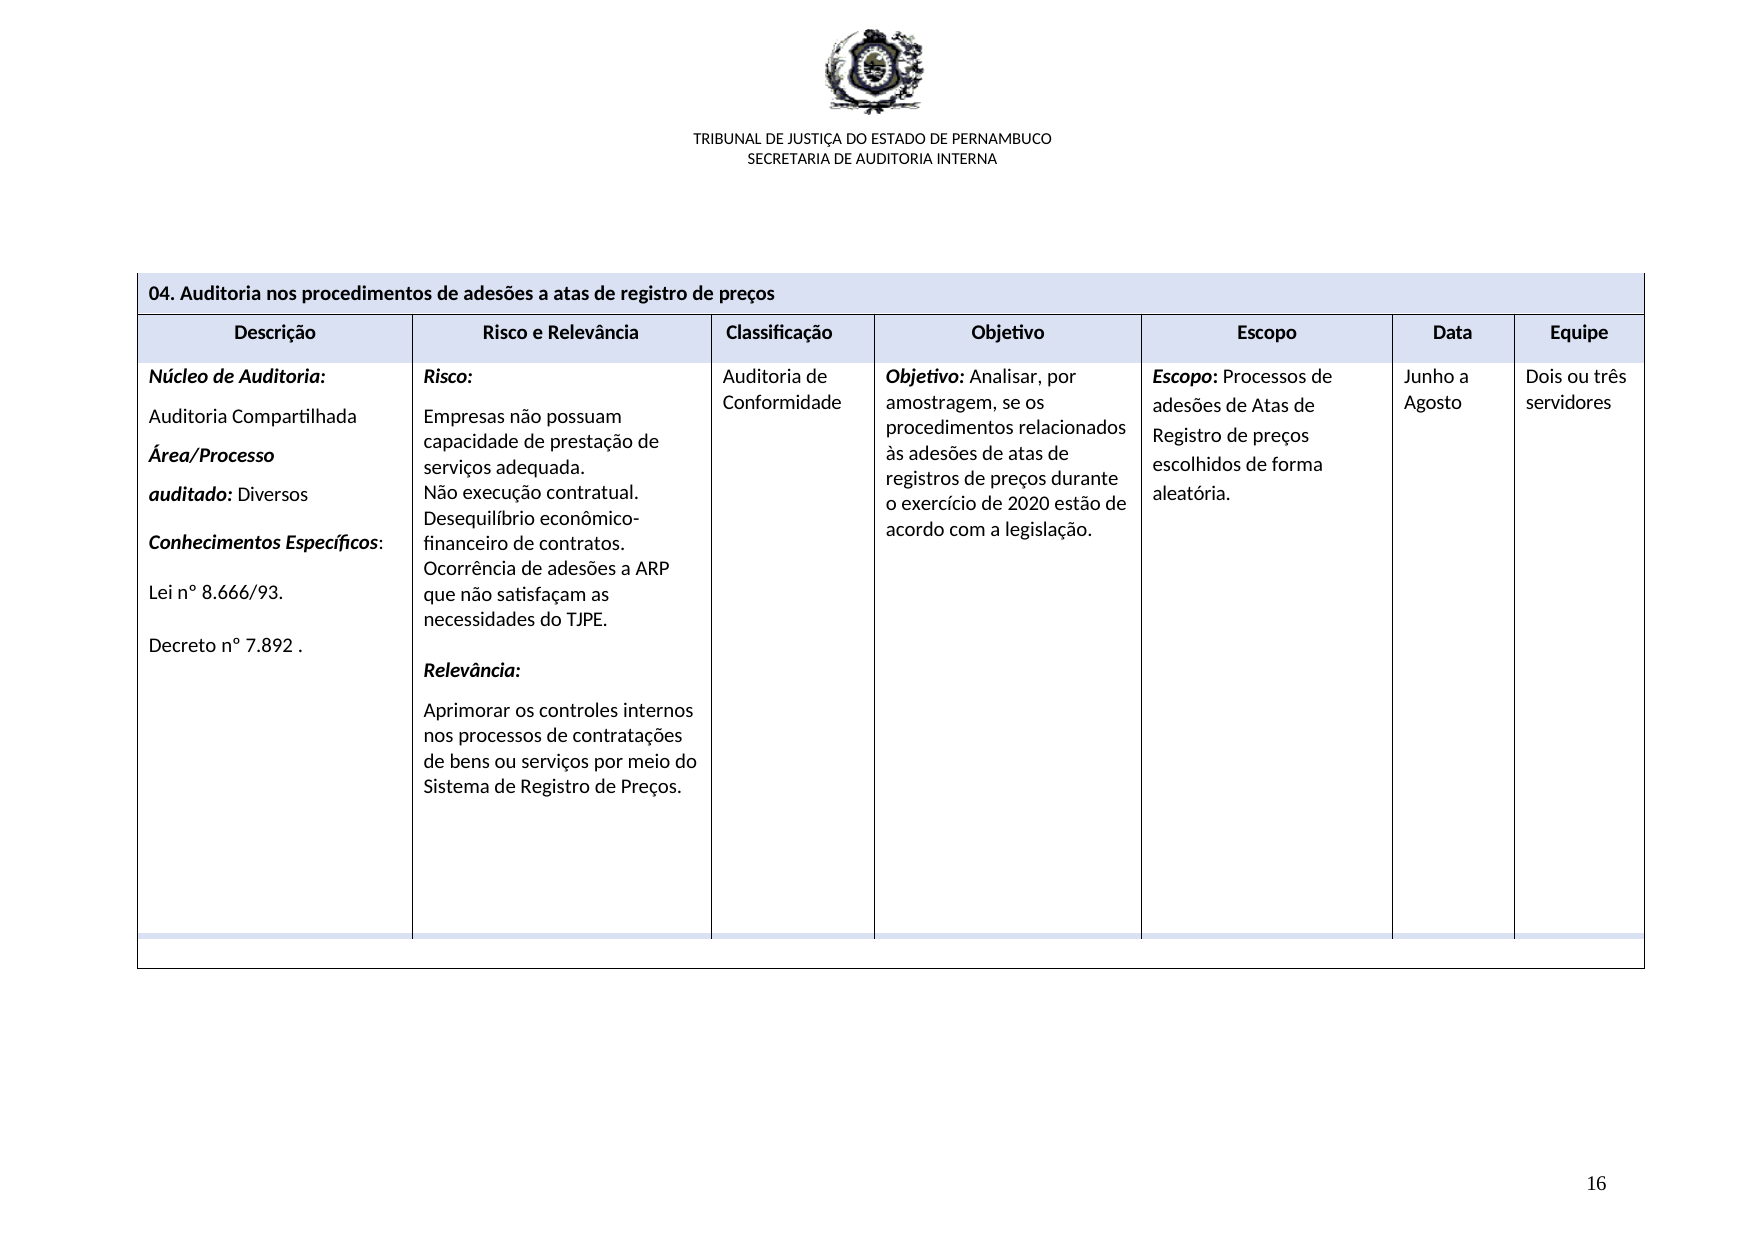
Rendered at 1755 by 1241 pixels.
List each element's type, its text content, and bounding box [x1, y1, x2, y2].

table_cell [712, 692, 874, 933]
table_cell Equipe [1515, 315, 1644, 363]
table_cell [1393, 692, 1514, 933]
table_cell [1393, 634, 1514, 659]
table_cell [875, 659, 1141, 692]
table_header 04. Auditoria nos procedimentos de adesões a atas de registro de preços [138, 273, 1644, 313]
table_cell [875, 634, 1141, 659]
table_cell [138, 939, 1644, 967]
table_cell Risco e Relevância [413, 315, 711, 363]
table_cell [138, 692, 412, 933]
table_cell [413, 634, 711, 659]
table_cell Auditoria de Conformidade [712, 364, 874, 634]
table_cell Data [1393, 315, 1514, 363]
table_cell [1142, 659, 1392, 692]
table_cell [875, 692, 1141, 933]
table_cell [1393, 659, 1514, 692]
table_cell Descrição [138, 315, 412, 363]
text TRIBUNAL DE JUSTIÇA DO ESTADO DE PERNAMBUCO SECRETARIA DE AUDITORIA INTERNA [656, 128, 1089, 169]
table_cell [1515, 634, 1644, 659]
table_cell [712, 659, 874, 692]
table_cell Dois ou três servidores [1515, 364, 1644, 634]
table_cell Relevância: [413, 659, 711, 692]
table_cell [138, 659, 412, 692]
table_cell Risco: Empresas não possuam capacidade de prestação de serviços adequada. Não execução contratual. Desequilíbrio econômico- financeiro de contratos. Ocorrência de adesões a ARP que não satisfaçam as necessidades do TJPE. [413, 364, 711, 634]
table_cell Objetivo: Analisar, por amostragem, se os procedimentos relacionados às adesões de atas de registros de preços durante o exercício de 2020 estão de acordo com a legislação. [875, 364, 1141, 634]
table_cell Decreto nº 7.892 . [138, 634, 412, 659]
table_cell Objetivo [875, 315, 1141, 363]
table_cell Escopo: Processos de adesões de Atas de Registro de preços escolhidos de forma aleatória. [1142, 364, 1392, 634]
table_cell Junho a Agosto [1393, 364, 1514, 634]
table_cell [712, 634, 874, 659]
table_cell [1515, 659, 1644, 692]
table_cell [1515, 692, 1644, 933]
table_cell [1142, 634, 1392, 659]
table_cell Escopo [1142, 315, 1392, 363]
table_cell Aprimorar os controles internos nos processos de contratações de bens ou serviços por meio do Sistema de Registro de Preços. [413, 692, 711, 933]
table_cell [1142, 692, 1392, 933]
table_cell Núcleo de Auditoria: Auditoria Compartilhada Área/Processo auditado: Diversos Conhecimentos Específicos: Lei nº 8.666/93. [138, 364, 412, 634]
table_cell Classificação [712, 315, 874, 363]
